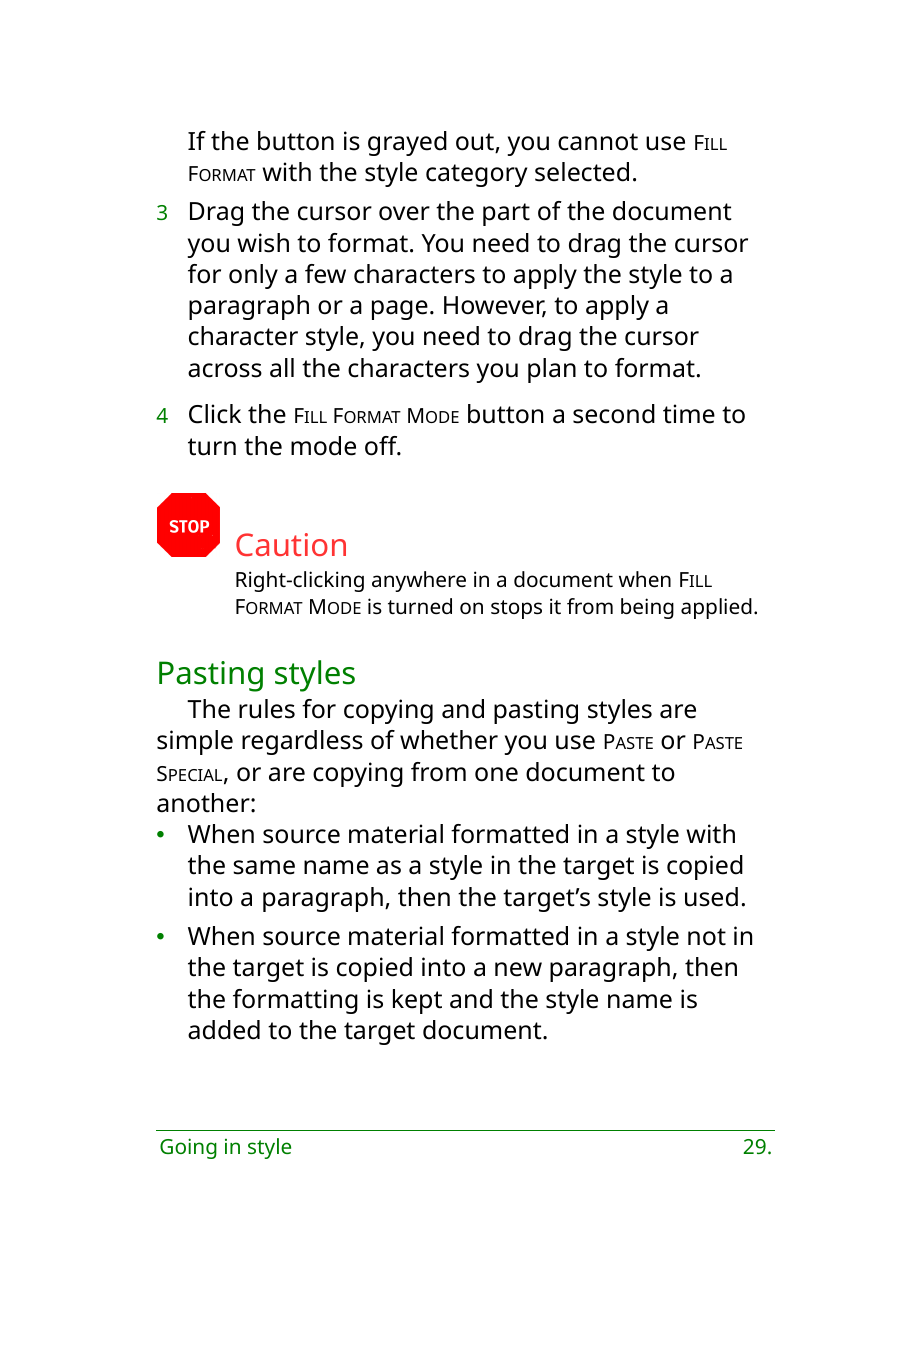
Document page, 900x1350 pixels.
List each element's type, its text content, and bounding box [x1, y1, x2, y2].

list When source material formatted in a style not in the target is copied into a new paragraph, then the formatting is kept and the style name is added to the target document. [156, 921, 775, 1046]
list When source material formatted in a style with the same name as a style in the target is copied into a paragraph, then the target’s style is used. [156, 818, 775, 912]
text The rules for copying and pasting styles are simple regardless of whether you use Paste or Paste Special, or are copying from one document to another: [156, 693, 775, 818]
text Right-clicking anywhere in a document when Fill Format Mode is turned on stops it from being applied. [234, 565, 775, 619]
list Drag the cursor over the part of the document you wish to format. You need to drag the cursor for only a few characters to apply the style to a paragraph or a page. However, to apply a character style, you need to drag the cursor across all the characters you plan to format. [156, 196, 775, 383]
text If the button is grayed out, you cannot use Fill Format with the style category selected. [187, 125, 775, 187]
list Caution [156, 493, 775, 565]
subtitle Pasting styles [156, 651, 775, 693]
list Click the Fill Format Mode button a second time to turn the mode off. [156, 399, 775, 461]
picture [157, 493, 220, 557]
